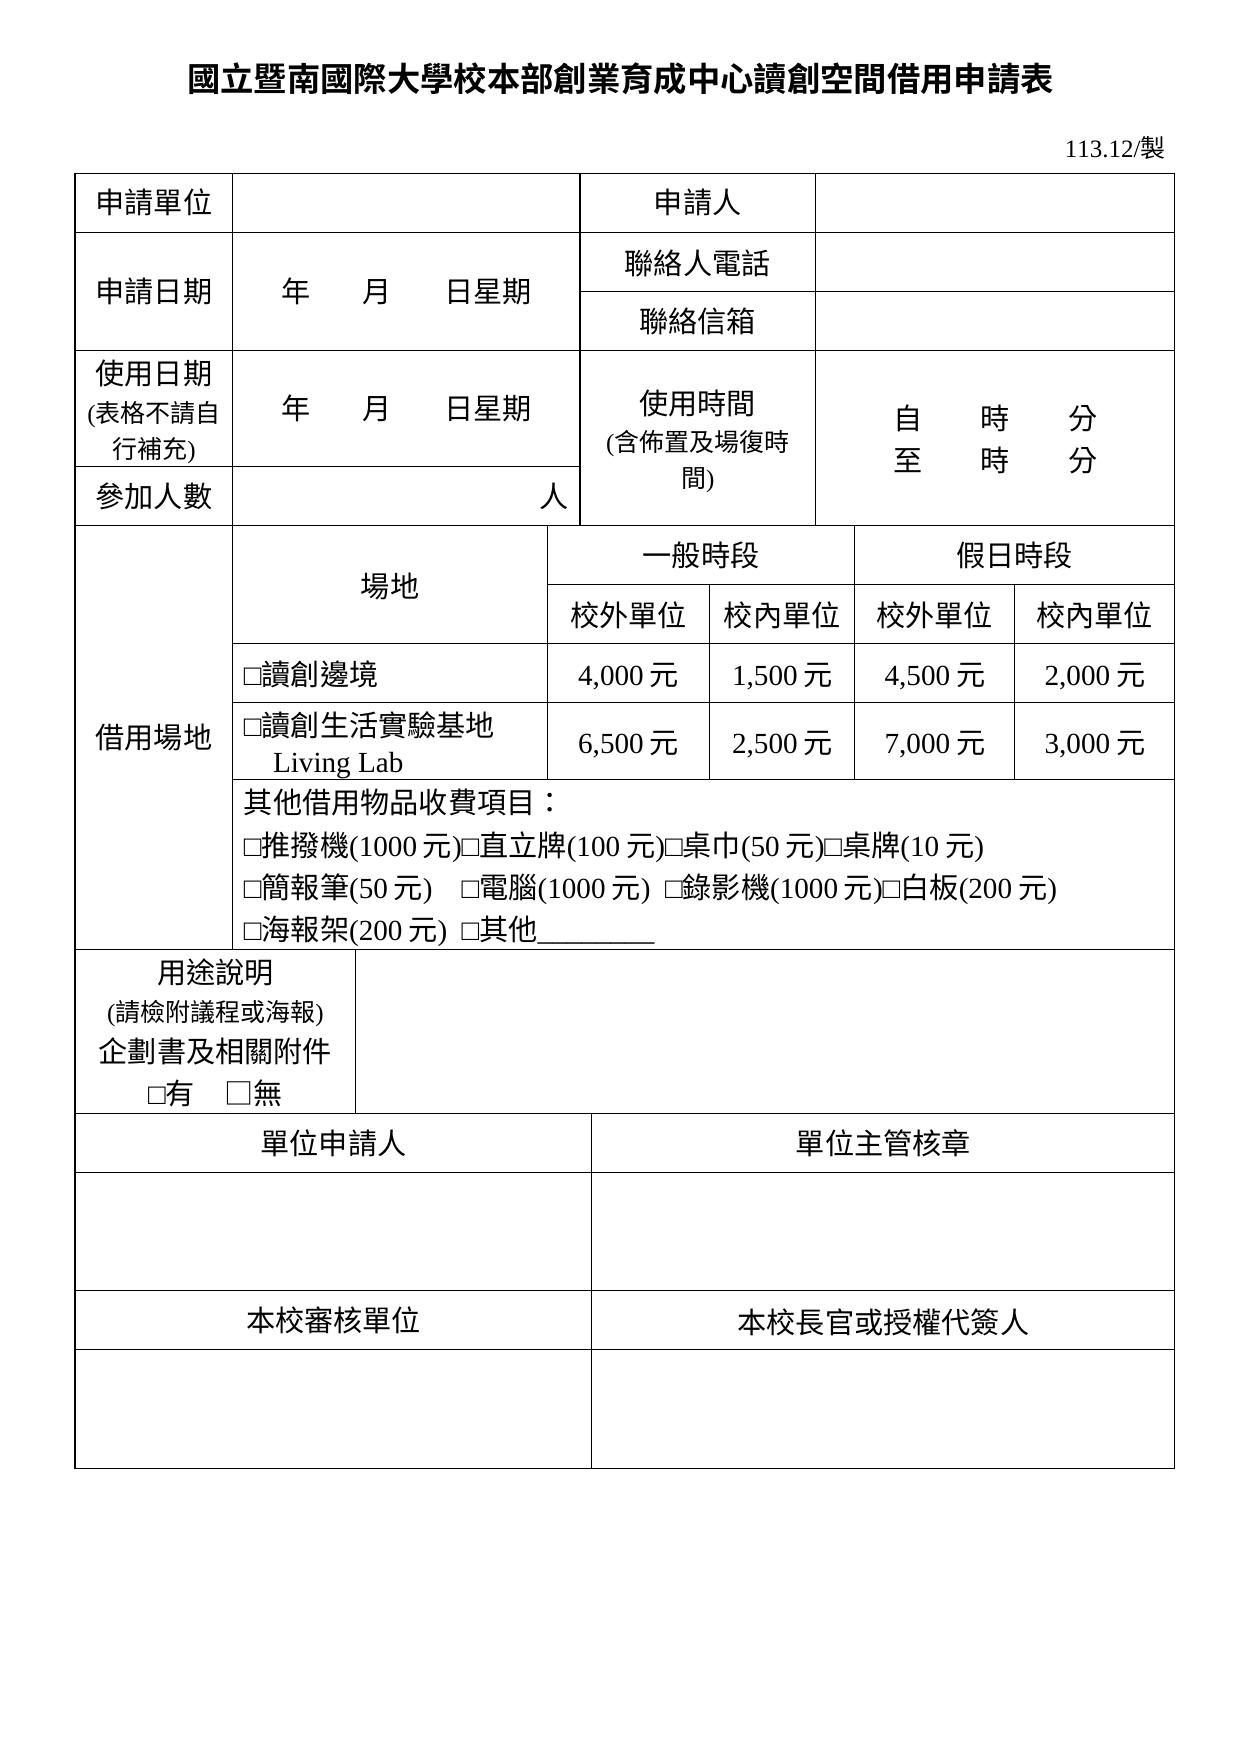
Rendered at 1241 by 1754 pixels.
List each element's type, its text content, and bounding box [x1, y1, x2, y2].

table_cell [76, 1173, 591, 1290]
table_cell 2,500元 [710, 703, 854, 779]
table_cell [592, 1350, 1174, 1467]
table_cell 本校審核單位 [76, 1291, 591, 1349]
text 國立暨南國際大學校本部創業育成中心讀創空間借用申請表 [75, 35, 1165, 97]
table_cell 本校長官或授權代簽人 [592, 1291, 1174, 1349]
table_cell 其他借用物品收費項目： □推撥機(1000元)□直立牌(100元)□桌巾(50元)□桌牌(10元) □簡報筆(50元) □電腦(1000元) □錄影機(1000元)□白板(200元) □海報架(200元) □其他________ [233, 780, 1174, 949]
table_cell 場地 [233, 526, 547, 643]
table_cell [816, 233, 1174, 291]
table_cell 借用場地 [76, 526, 232, 949]
table_cell 單位主管核章 [592, 1114, 1174, 1172]
table_cell 校內單位 [710, 585, 854, 643]
table_cell 人 [233, 467, 579, 525]
table_cell 4,000元 [548, 644, 709, 702]
table_cell □讀創生活實驗基地Living Lab [233, 703, 547, 779]
table_cell 年 月 日星期 [233, 351, 579, 466]
table_header 申請單位 [76, 174, 232, 232]
table_cell 一般時段 [548, 526, 854, 584]
table_cell 使用日期 (表格不請自行補充) [76, 351, 232, 466]
table_cell 使用時間 (含佈置及場復時間) [581, 351, 815, 525]
table_cell [356, 950, 1174, 1113]
table_cell 單位申請人 [76, 1114, 591, 1172]
table_header 申請人 [581, 174, 815, 232]
text 113.12/製 [75, 105, 1165, 167]
table_cell 自 時 分 至 時 分 [816, 351, 1174, 525]
table_cell [816, 292, 1174, 350]
table_cell 聯絡人電話 [581, 233, 815, 291]
table_cell 校外單位 [855, 585, 1014, 643]
table_cell 7,000元 [855, 703, 1014, 779]
table_cell 校外單位 [548, 585, 709, 643]
table_cell 年 月 日星期 [233, 233, 579, 350]
table_cell [76, 1350, 591, 1467]
table_cell 2,000元 [1015, 644, 1174, 702]
table_cell 1,500元 [710, 644, 854, 702]
table_cell [592, 1173, 1174, 1290]
table_cell 聯絡信箱 [581, 292, 815, 350]
table_header [816, 174, 1174, 232]
table_cell □讀創邊境 [233, 644, 547, 702]
table_cell 4,500元 [855, 644, 1014, 702]
table_cell 3,000元 [1015, 703, 1174, 779]
table_header [233, 174, 579, 232]
table_cell 參加人數 [76, 467, 232, 525]
table_cell 申請日期 [76, 233, 232, 350]
table_cell 6,500元 [548, 703, 709, 779]
table_cell 校內單位 [1015, 585, 1174, 643]
table_cell 假日時段 [855, 526, 1174, 584]
table_cell 用途說明 (請檢附議程或海報) 企劃書及相關附件 □有 □無 [76, 950, 355, 1113]
